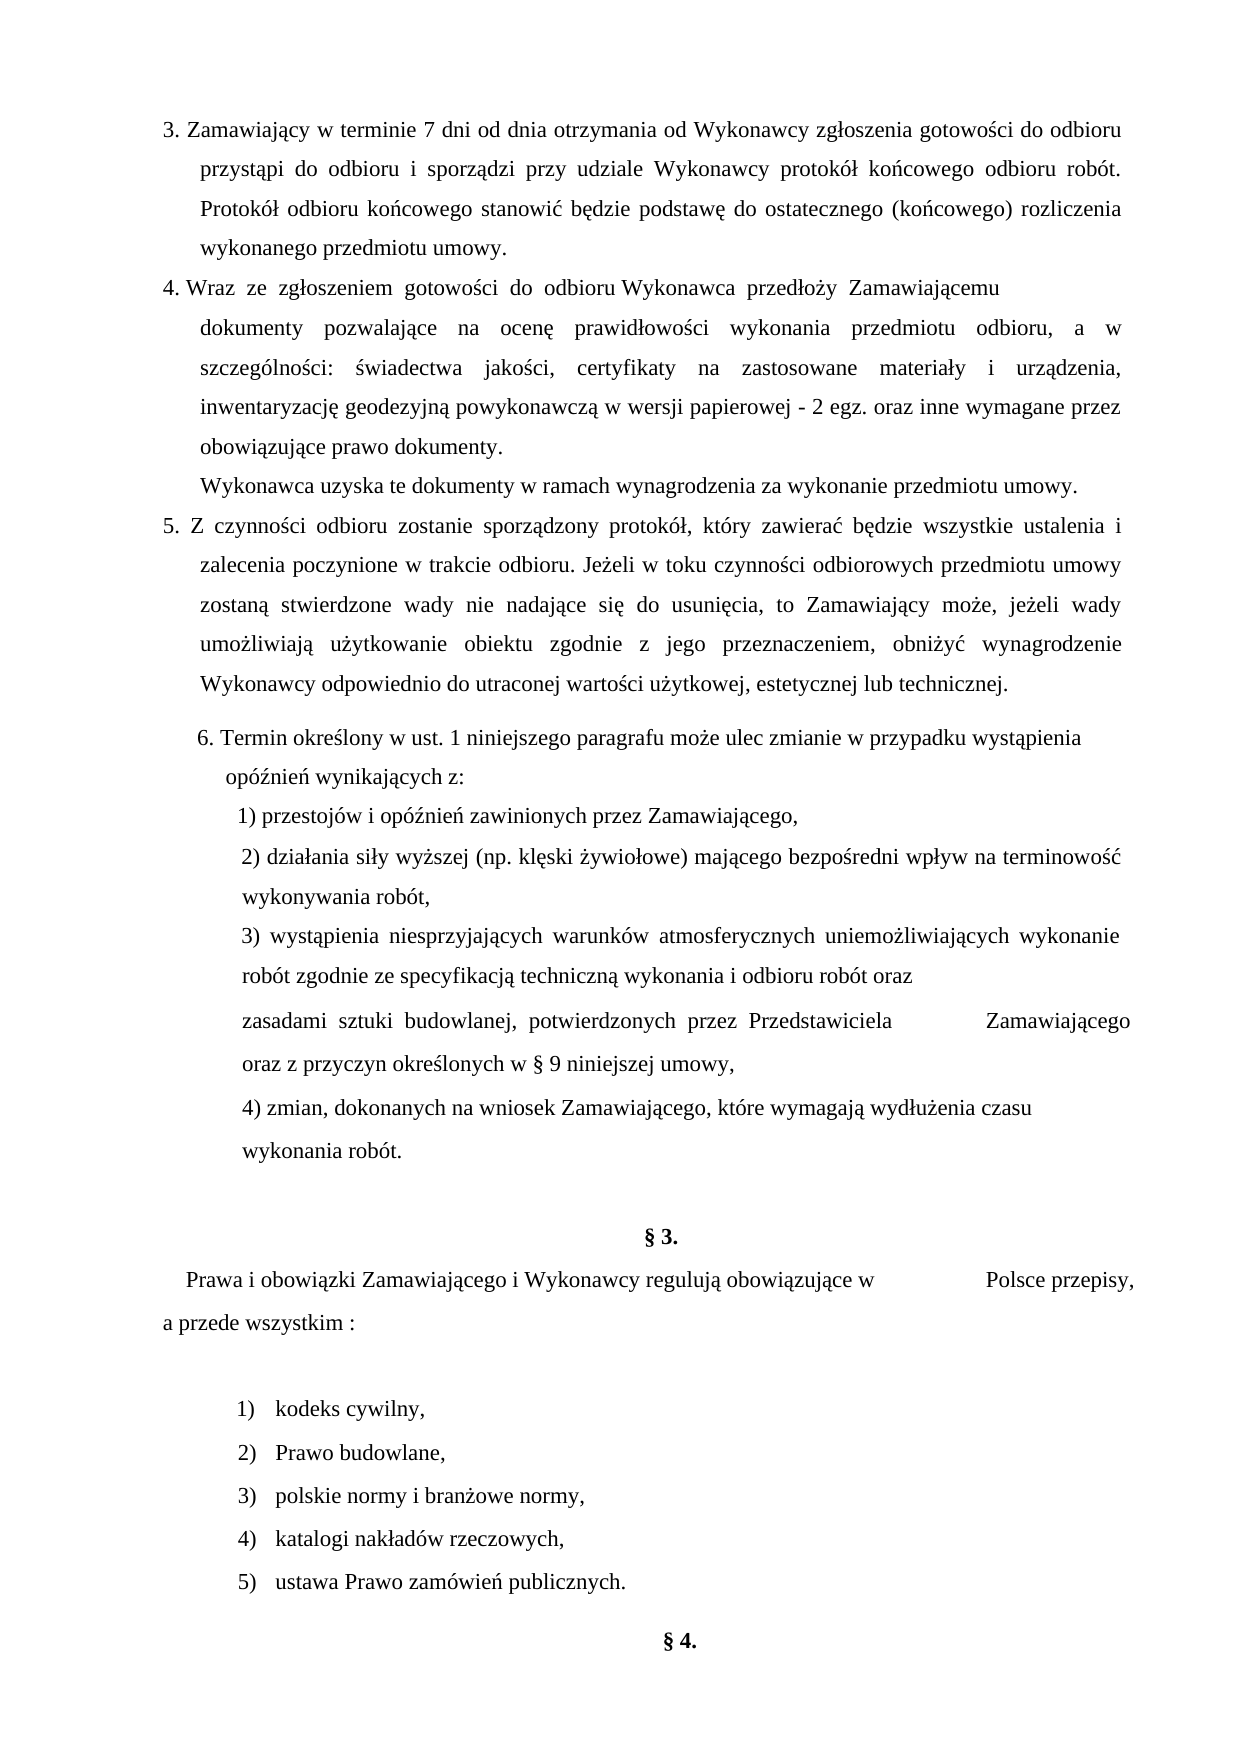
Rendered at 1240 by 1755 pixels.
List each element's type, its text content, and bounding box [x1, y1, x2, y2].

table_cell 3) [163, 1465, 261, 1508]
text 6. Termin określony w ust. 1 niniejszego paragrafu może ulec zmianie w przypadku wystąpienia [163, 723, 1123, 750]
list 3. Zamawiający w terminie 7 dni od dnia otrzymania od Wykonawcy zgłoszenia gotowości do odbioru przystąpi do odbioru i sporządzi przy udziale Wykonawcy protokół końcowego odbioru robót. Protokół odbioru końcowego stanowić będzie podstawę do ostatecznego (końcowego) rozliczenia wykonanego przedmiotu umowy. [163, 116, 1123, 261]
table_cell 1) [163, 1379, 261, 1422]
text 1) przestojów i opóźnień zawinionych przez Zamawiającego, [163, 802, 1123, 829]
list 4. Wraz ze zgłoszeniem gotowości do odbioru Wykonawca przedłoży Zamawiającemu [163, 274, 1123, 300]
table_cell [986, 1465, 1161, 1508]
table_cell 2) [163, 1422, 261, 1465]
text dokumenty pozwalające na ocenę prawidłowości wykonania przedmiotu odbioru, a w szczególności: świadectwa jakości, certyfikaty na zastosowane materiały i urządzenia, inwentaryzację geodezyjną powykonawczą w wersji papierowej - 2 egz. oraz inne wymagane przez obowiązujące prawo dokumenty. [200, 314, 1123, 459]
text Wykonawca uzyska te dokumenty w ramach wynagrodzenia za wykonanie przedmiotu umowy. [200, 472, 1121, 499]
table_cell Prawa i [163, 1249, 261, 1292]
table_cell wykonania robót. [163, 1120, 986, 1163]
table_cell [986, 1163, 1161, 1249]
table_cell Polsce przepisy, [986, 1249, 1161, 1292]
table_cell [986, 1293, 1161, 1336]
table_cell [163, 1336, 986, 1379]
table_header zasadami sztuki budowlanej, potwierdzonych przez Przedstawiciela [163, 1001, 986, 1034]
table_cell [986, 1379, 1161, 1422]
text § 4. [663, 1627, 1123, 1653]
table_cell Prawo budowlane, [261, 1422, 986, 1465]
table_cell ustawa Prawo zamówień publicznych. [261, 1551, 986, 1594]
table_cell 4) zmian, dokonanych na wniosek Zamawiającego, które wymagają wydłużenia czasu [163, 1077, 1161, 1120]
list 3) wystąpienia niesprzyjających warunków atmosferycznych uniemożliwiających wykonanie robót zgodnie ze specyfikacją techniczną wykonania i odbioru robót oraz [241, 922, 1121, 988]
list 5. Z czynności odbioru zostanie sporządzony protokół, który zawierać będzie wszystkie ustalenia i zalecenia poczynione w trakcie odbioru. Jeżeli w toku czynności odbiorowych przedmiotu umowy zostaną stwierdzone wady nie nadające się do usunięcia, to Zamawiający może, jeżeli wady umożliwiają użytkowanie obiektu zgodnie z jego przeznaczeniem, obniżyć wynagrodzenie Wykonawcy odpowiednio do utraconej wartości użytkowej, estetycznej lub technicznej. [163, 512, 1123, 696]
table_cell [986, 1034, 1161, 1077]
table_cell [163, 1163, 261, 1249]
table_cell katalogi nakładów rzeczowych, [261, 1508, 986, 1551]
table_cell polskie normy i branżowe normy, [261, 1465, 986, 1508]
table_cell a przede wszystkim : [163, 1293, 986, 1336]
list 2) działania siły wyższej (np. klęski żywiołowe) mającego bezpośredni wpływ na terminowość wykonywania robót, [241, 843, 1123, 909]
table_cell [986, 1336, 1161, 1379]
table_header Zamawiającego [986, 1001, 1161, 1034]
table_cell oraz z przyczyn określonych w § 9 niniejszej umowy, [163, 1034, 986, 1077]
table_cell kodeks cywilny, [261, 1379, 986, 1422]
table_cell obowiązki Zamawiającego i Wykonawcy regulują obowiązujące w [261, 1249, 986, 1292]
table_cell § 3. [261, 1163, 986, 1249]
text opóźnień wynikających z: [163, 763, 1123, 789]
table_cell [986, 1422, 1161, 1465]
table_cell [986, 1551, 1161, 1594]
table_cell 5) [163, 1551, 261, 1594]
table_cell 4) [163, 1508, 261, 1551]
table_cell [986, 1508, 1161, 1551]
table_cell [986, 1120, 1161, 1163]
